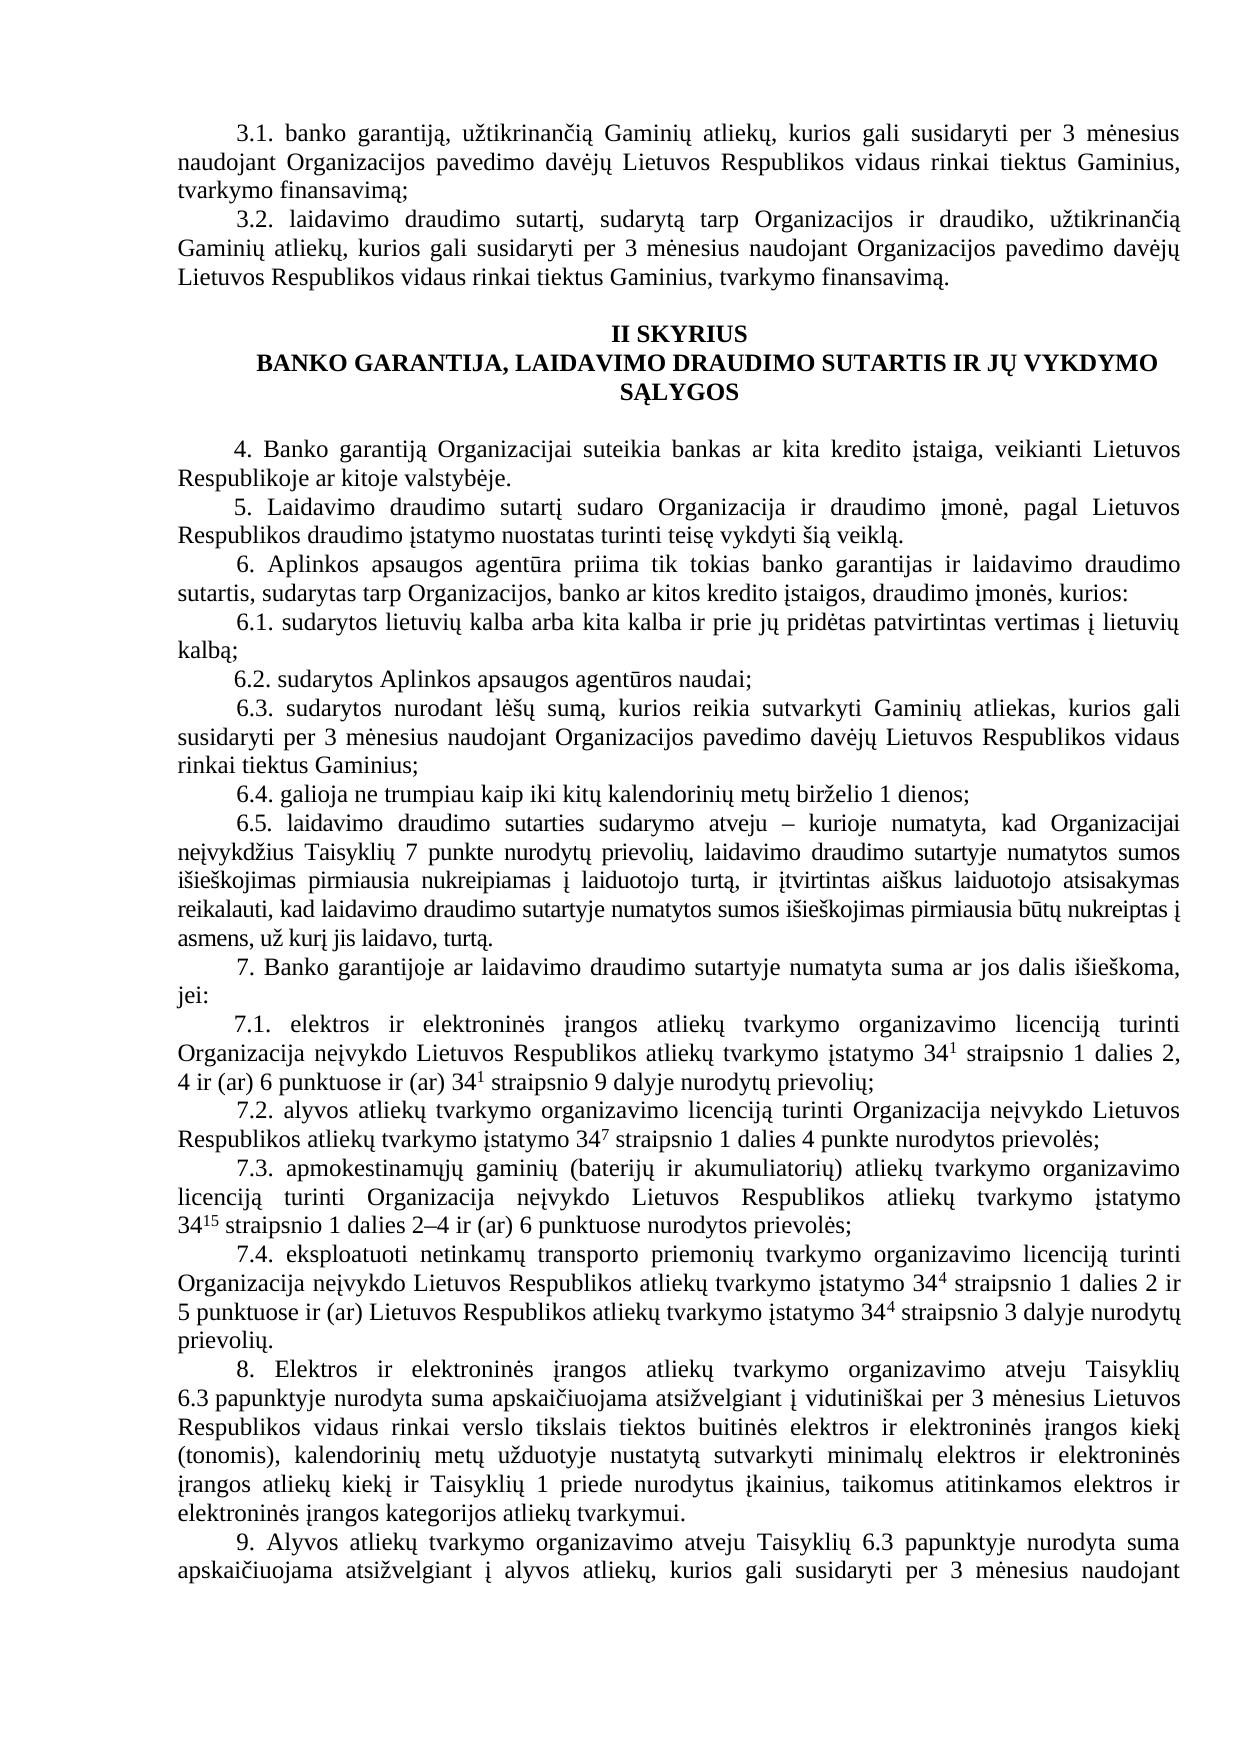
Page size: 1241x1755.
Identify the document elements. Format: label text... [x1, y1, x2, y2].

text 7.4. eksploatuoti netinkamų transporto priemonių tvarkymo organizavimo licenciją turinti Organizacija neįvykdo Lietuvos Respublikos atliekų tvarkymo įstatymo 344 straipsnio 1 dalies 2 ir 5 punktuose ir (ar) Lietuvos Respublikos atliekų tvarkymo įstatymo 344 straipsnio 3 dalyje nurodytų prievolių. [177, 1239, 1181, 1354]
text BANKO GARANTIJA, LAIDAVIMO DRAUDIMO SUTARTIS IR JŲ VYKDYMO SĄLYGOS [177, 348, 1181, 406]
text 3.2. laidavimo draudimo sutartį, sudarytą tarp Organizacijos ir draudiko, užtikrinančią Gaminių atliekų, kurios gali susidaryti per 3 mėnesius naudojant Organizacijos pavedimo davėjų Lietuvos Respublikos vidaus rinkai tiektus Gaminius, tvarkymo finansavimą. [177, 204, 1181, 291]
text 3.1. banko garantiją, užtikrinančią Gaminių atliekų, kurios gali susidaryti per 3 mėnesius naudojant Organizacijos pavedimo davėjų Lietuvos Respublikos vidaus rinkai tiektus Gaminius, tvarkymo finansavimą; [177, 118, 1181, 204]
text 8. Elektros ir elektroninės įrangos atliekų tvarkymo organizavimo atveju Taisyklių 6.3 papunktyje nurodyta suma apskaičiuojama atsižvelgiant į vidutiniškai per 3 mėnesius Lietuvos Respublikos vidaus rinkai verslo tikslais tiektos buitinės elektros ir elektroninės įrangos kiekį (tonomis), kalendorinių metų užduotyje nustatytą sutvarkyti minimalų elektros ir elektroninės įrangos atliekų kiekį ir Taisyklių 1 priede nurodytus įkainius, taikomus atitinkamos elektros ir elektroninės įrangos kategorijos atliekų tvarkymui. [177, 1354, 1181, 1527]
text 6.5. laidavimo draudimo sutarties sudarymo atveju – kurioje numatyta, kad Organizacijai neįvykdžius Taisyklių 7 punkte nurodytų prievolių, laidavimo draudimo sutartyje numatytos sumos išieškojimas pirmiausia nukreipiamas į laiduotojo turtą, ir įtvirtintas aiškus laiduotojo atsisakymas reikalauti, kad laidavimo draudimo sutartyje numatytos sumos išieškojimas pirmiausia būtų nukreiptas į asmens, už kurį jis laidavo, turtą. [177, 808, 1181, 952]
text 6.3. sudarytos nurodant lėšų sumą, kurios reikia sutvarkyti Gaminių atliekas, kurios gali susidaryti per 3 mėnesius naudojant Organizacijos pavedimo davėjų Lietuvos Respublikos vidaus rinkai tiektus Gaminius; [177, 693, 1181, 779]
text 7. Banko garantijoje ar laidavimo draudimo sutartyje numatyta suma ar jos dalis išieškoma, jei: [177, 952, 1181, 1009]
text 7.2. alyvos atliekų tvarkymo organizavimo licenciją turinti Organizacija neįvykdo Lietuvos Respublikos atliekų tvarkymo įstatymo 347 straipsnio 1 dalies 4 punkte nurodytos prievolės; [177, 1096, 1181, 1153]
text 7.1. elektros ir elektroninės įrangos atliekų tvarkymo organizavimo licenciją turinti Organizacija neįvykdo Lietuvos Respublikos atliekų tvarkymo įstatymo 341 straipsnio 1 dalies 2, 4 ir (ar) 6 punktuose ir (ar) 341 straipsnio 9 dalyje nurodytų prievolių; [177, 1009, 1181, 1096]
text 9. Alyvos atliekų tvarkymo organizavimo atveju Taisyklių 6.3 papunktyje nurodyta suma apskaičiuojama atsižvelgiant į alyvos atliekų, kurios gali susidaryti per 3 mėnesius naudojant [177, 1527, 1181, 1584]
text 6.1. sudarytos lietuvių kalba arba kita kalba ir prie jų pridėtas patvirtintas vertimas į lietuvių kalbą; [177, 607, 1181, 664]
text 5. Laidavimo draudimo sutartį sudaro Organizacija ir draudimo įmonė, pagal Lietuvos Respublikos draudimo įstatymo nuostatas turinti teisę vykdyti šią veiklą. [177, 492, 1181, 549]
text 6.2. sudarytos Aplinkos apsaugos agentūros naudai; [177, 664, 1181, 693]
text 6.4. galioja ne trumpiau kaip iki kitų kalendorinių metų birželio 1 dienos; [177, 779, 1181, 808]
text 6. Aplinkos apsaugos agentūra priima tik tokias banko garantijas ir laidavimo draudimo sutartis, sudarytas tarp Organizacijos, banko ar kitos kredito įstaigos, draudimo įmonės, kurios: [177, 549, 1181, 607]
text 4. Banko garantiją Organizacijai suteikia bankas ar kita kredito įstaiga, veikianti Lietuvos Respublikoje ar kitoje valstybėje. [177, 434, 1181, 492]
text II Skyrius [177, 319, 1181, 348]
text 7.3. apmokestinamųjų gaminių (baterijų ir akumuliatorių) atliekų tvarkymo organizavimo licenciją turinti Organizacija neįvykdo Lietuvos Respublikos atliekų tvarkymo įstatymo 3415 straipsnio 1 dalies 2–4 ir (ar) 6 punktuose nurodytos prievolės; [177, 1153, 1181, 1239]
